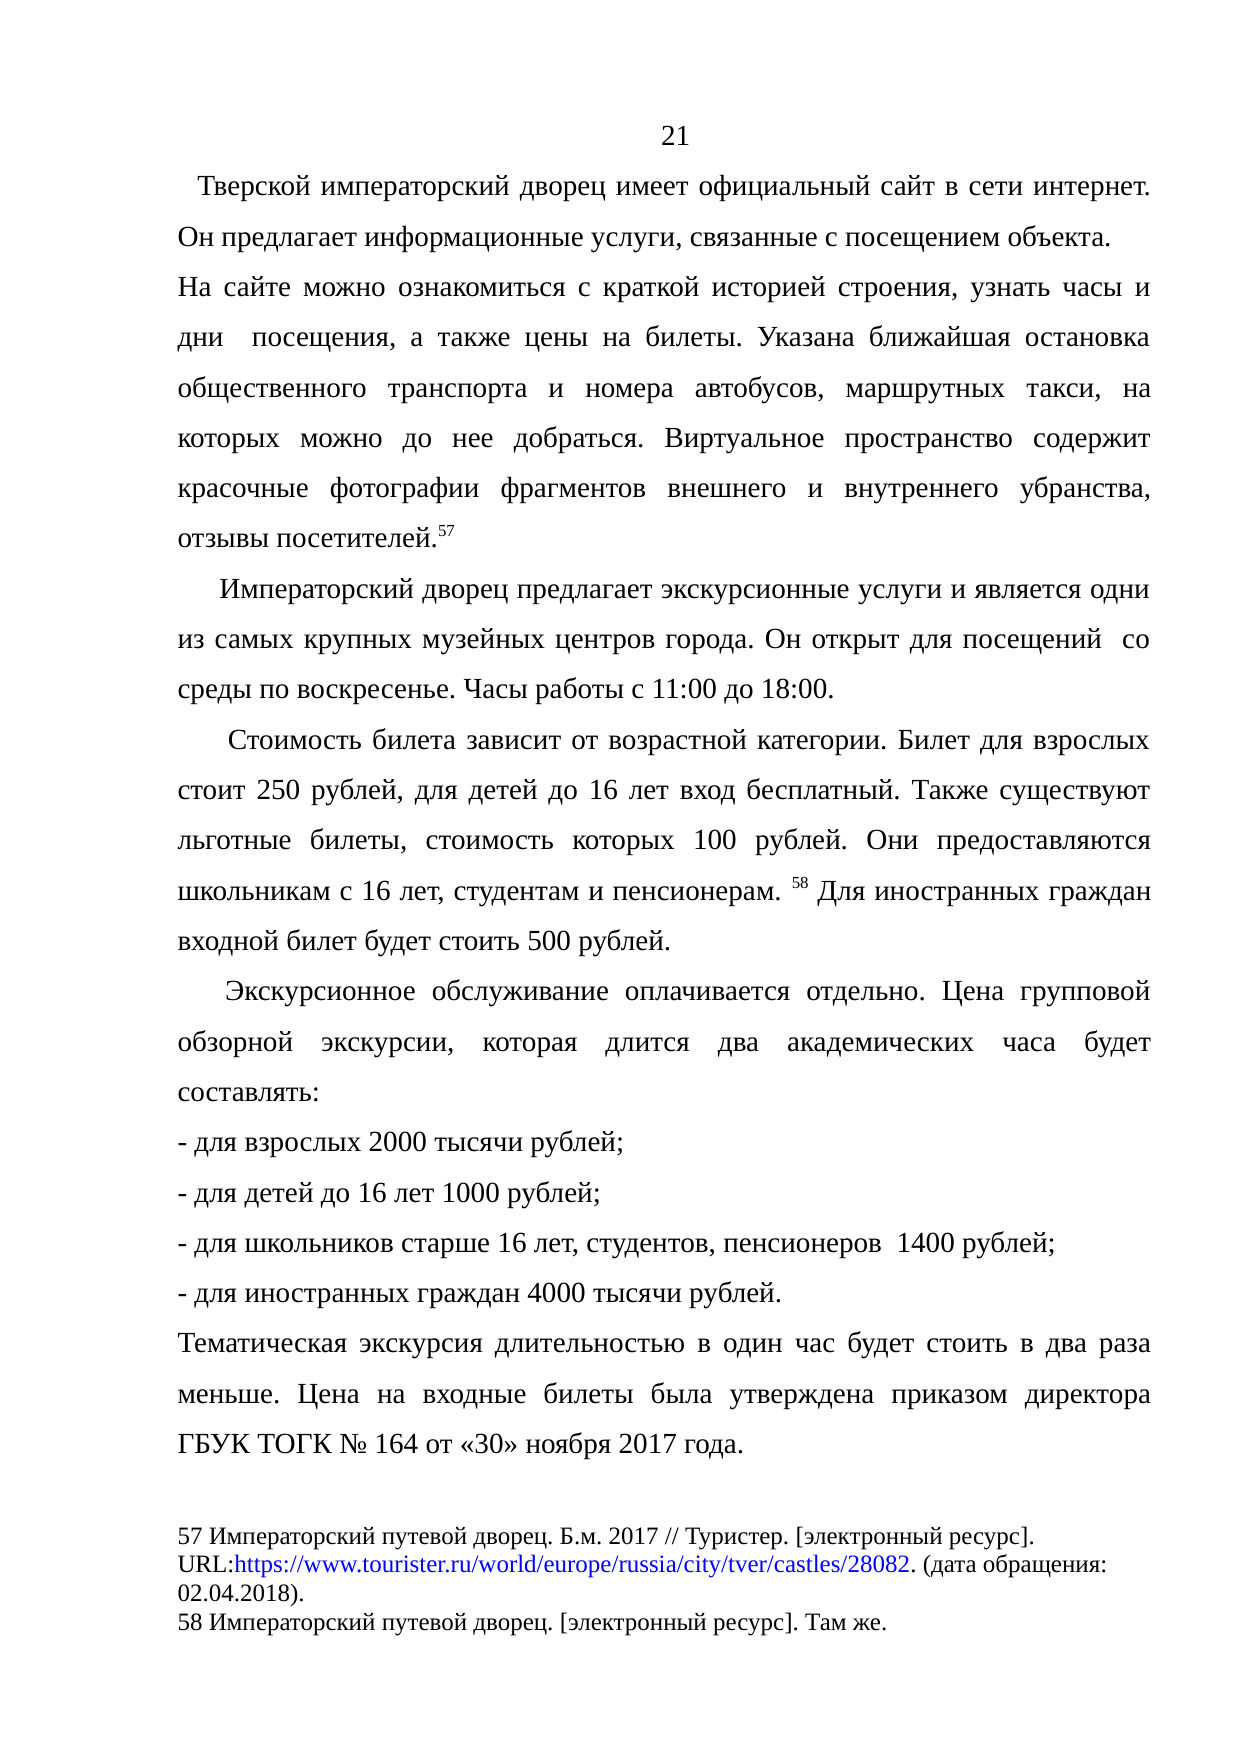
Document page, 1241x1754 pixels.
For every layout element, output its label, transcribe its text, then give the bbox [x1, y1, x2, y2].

text - для взрослых 2000 тысячи рублей; [177, 1124, 1152, 1158]
text - для детей до 16 лет 1000 рублей; [177, 1175, 1152, 1208]
text - для иностранных граждан 4000 тысячи рублей. [177, 1275, 1152, 1309]
text Тверской императорский дворец имеет официальный сайт в сети интернет. Он предлагает информационные услуги, связанные с посещением объекта. [177, 168, 1152, 252]
text Экскурсионное обслуживание оплачивается отдельно. Цена групповой обзорной экскурсии, которая длится два академических часа будет составлять: [177, 973, 1152, 1108]
text 21 [177, 118, 1152, 152]
text На сайте можно ознакомиться с краткой историей строения, узнать часы и дни посещения, а также цены на билеты. Указана ближайшая остановка общественного транспорта и номера автобусов, маршрутных такси, на которых можно до нее добраться. Виртуальное пространство содержит красочные фотографии фрагментов внешнего и внутреннего убранства, отзывы посетителей. [177, 269, 1152, 554]
text Тематическая экскурсия длительностью в один час будет стоить в два раза меньше. Цена на входные билеты была утверждена приказом директора ГБУК ТОГК № 164 от «30» ноября 2017 года. [177, 1326, 1152, 1460]
text Стоимость билета зависит от возрастной категории. Билет для взрослых стоит 250 рублей, для детей до 16 лет вход бесплатный. Также существуют льготные билеты, стоимость которых 100 рублей. Они предоставляются школьникам с 16 лет, студентам и пенсионерам. Для иностранных граждан входной билет будет стоить 500 рублей. [177, 722, 1152, 957]
text Императорский дворец предлагает экскурсионные услуги и является одни из самых крупных музейных центров города. Он открыт для посещений со среды по воскресенье. Часы работы с 11:00 до 18:00. [177, 571, 1152, 705]
text - для школьников старше 16 лет, студентов, пенсионеров 1400 рублей; [177, 1225, 1152, 1258]
text Императорский путевой дворец. Б.м. 2017 // Туристер. [электронный ресурс]. URL:https://www.tourister.ru/world/europe/russia/city/tver/castles/28082. (дата обращения: 02.04.2018). [177, 1521, 1152, 1607]
text Императорский путевой дворец. [электронный ресурс]. Там же. [177, 1607, 1152, 1636]
